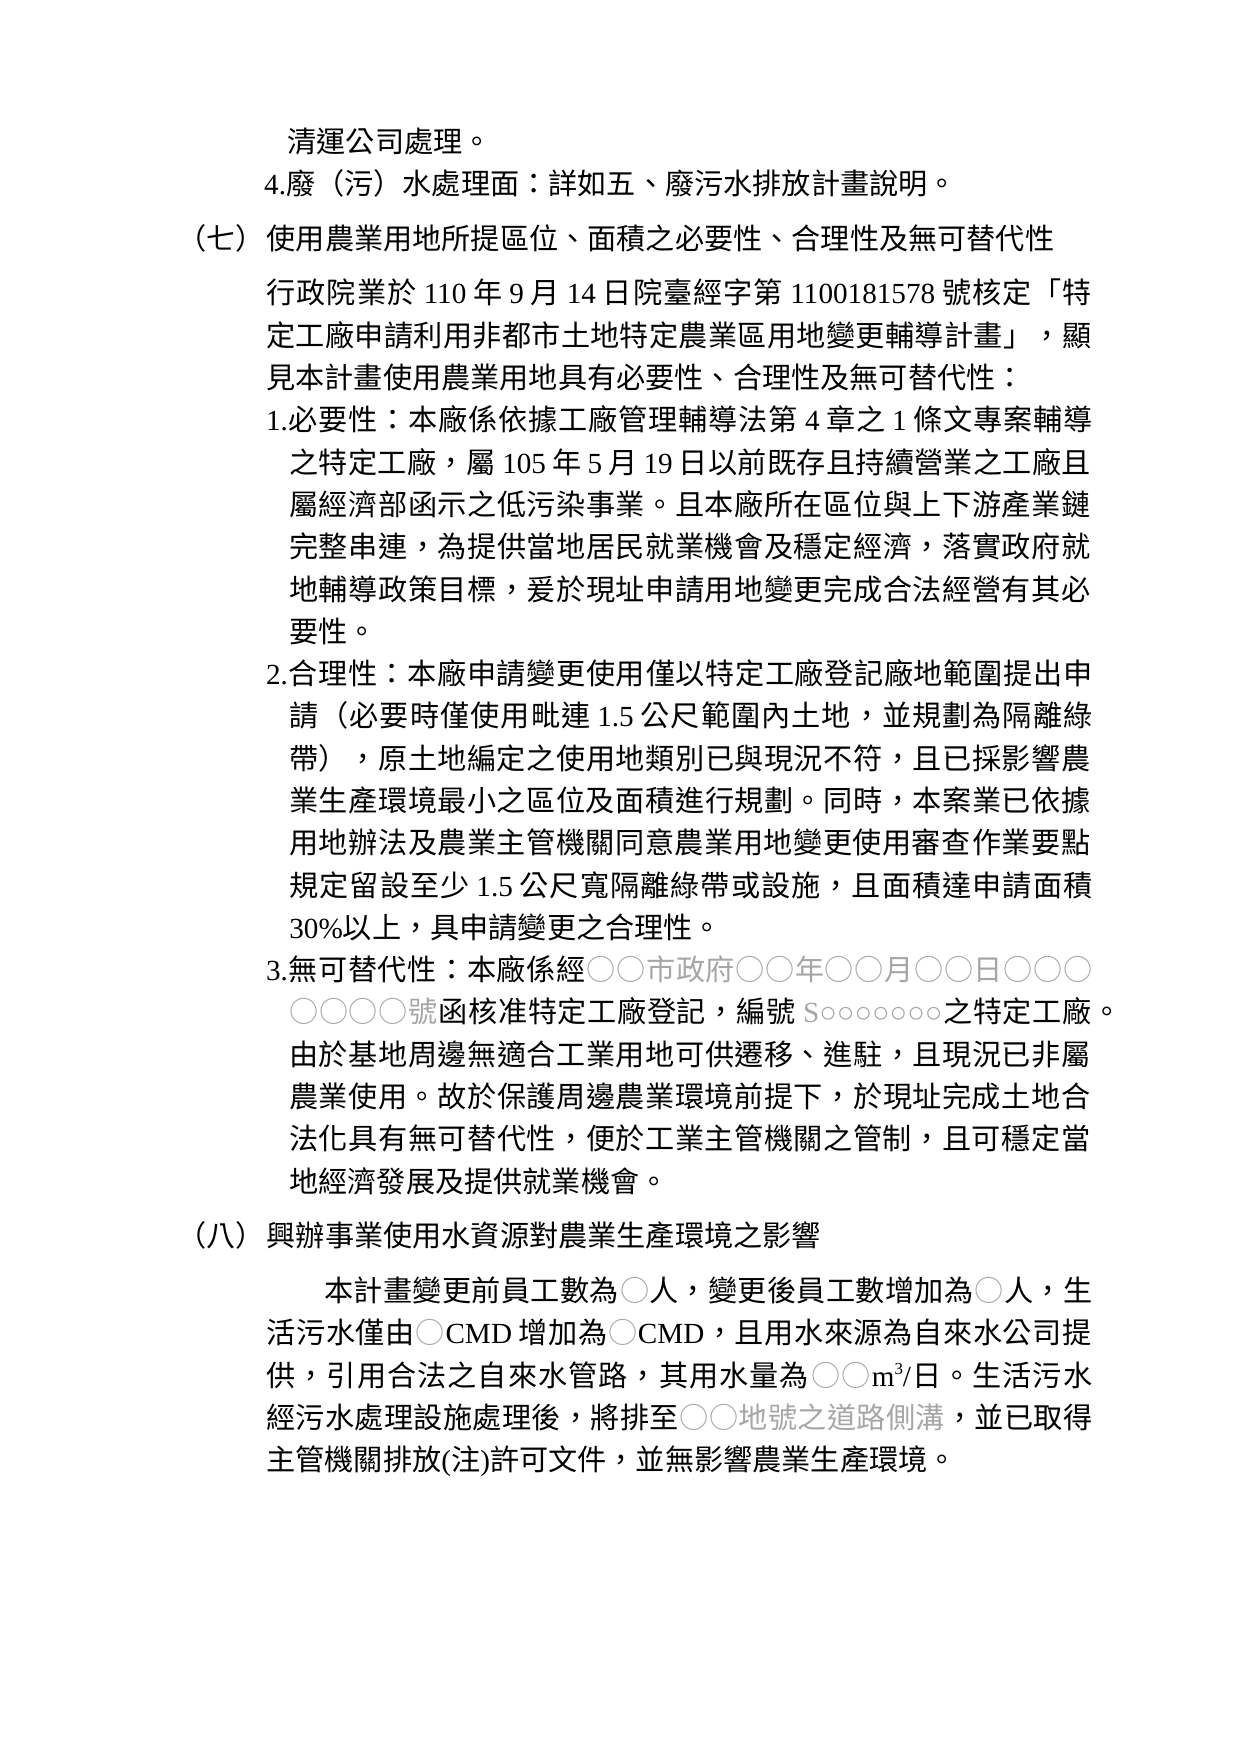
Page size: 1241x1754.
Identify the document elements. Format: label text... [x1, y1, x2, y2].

list 使用農業用地所提區位、面積之必要性、合理性及無可替代性 [177, 215, 1092, 257]
list 2.合理性：本廠申請變更使用僅以特定工廠登記廠地範圍提出申請（必要時僅使用毗連1.5公尺範圍內土地，並規劃為隔離綠帶），原土地編定之使用地類別已與現況不符，且已採影響農業生產環境最小之區位及面積進行規劃。同時，本案業已依據用地辦法及農業主管機關同意農業用地變更使用審查作業要點規定留設至少1.5公尺寬隔離綠帶或設施，且面積達申請面積30%以上，具申請變更之合理性。 [266, 651, 1092, 947]
list 行政院業於110年9月14日院臺經字第1100181578號核定「特定工廠申請利用非都市土地特定農業區用地變更輔導計畫」，顯見本計畫使用農業用地具有必要性、合理性及無可替代性： [266, 270, 1092, 397]
list 清運公司處理。 [264, 118, 1092, 160]
list 興辦事業使用水資源對農業生產環境之影響 [177, 1213, 1092, 1255]
list 1.必要性：本廠係依據工廠管理輔導法第4章之1條文專案輔導之特定工廠，屬105年5月19日以前既存且持續營業之工廠且屬經濟部函示之低污染事業。且本廠所在區位與上下游產業鏈完整串連，為提供當地居民就業機會及穩定經濟，落實政府就地輔導政策目標，爰於現址申請用地變更完成合法經營有其必要性。 [266, 397, 1092, 651]
list 4.廢（污）水處理面：詳如五、廢污水排放計畫說明。 [264, 160, 1092, 203]
list 3.無可替代性：本廠係經○○市政府○○年○○月○○日○○○○○○○號函核准特定工廠登記，編號S○○○○○○○之特定工廠。由於基地周邊無適合工業用地可供遷移、進駐，且現況已非屬農業使用。故於保護周邊農業環境前提下，於現址完成土地合法化具有無可替代性，便於工業主管機關之管制，且可穩定當地經濟發展及提供就業機會。 [266, 947, 1092, 1200]
list 本計畫變更前員工數為○人，變更後員工數增加為○人，生活污水僅由○CMD增加為○CMD，且用水來源為自來水公司提供，引用合法之自來水管路，其用水量為○○m3/日。生活污水經污水處理設施處理後，將排至○○地號之道路側溝，並已取得主管機關排放(注)許可文件，並無影響農業生產環境。 [266, 1268, 1092, 1479]
